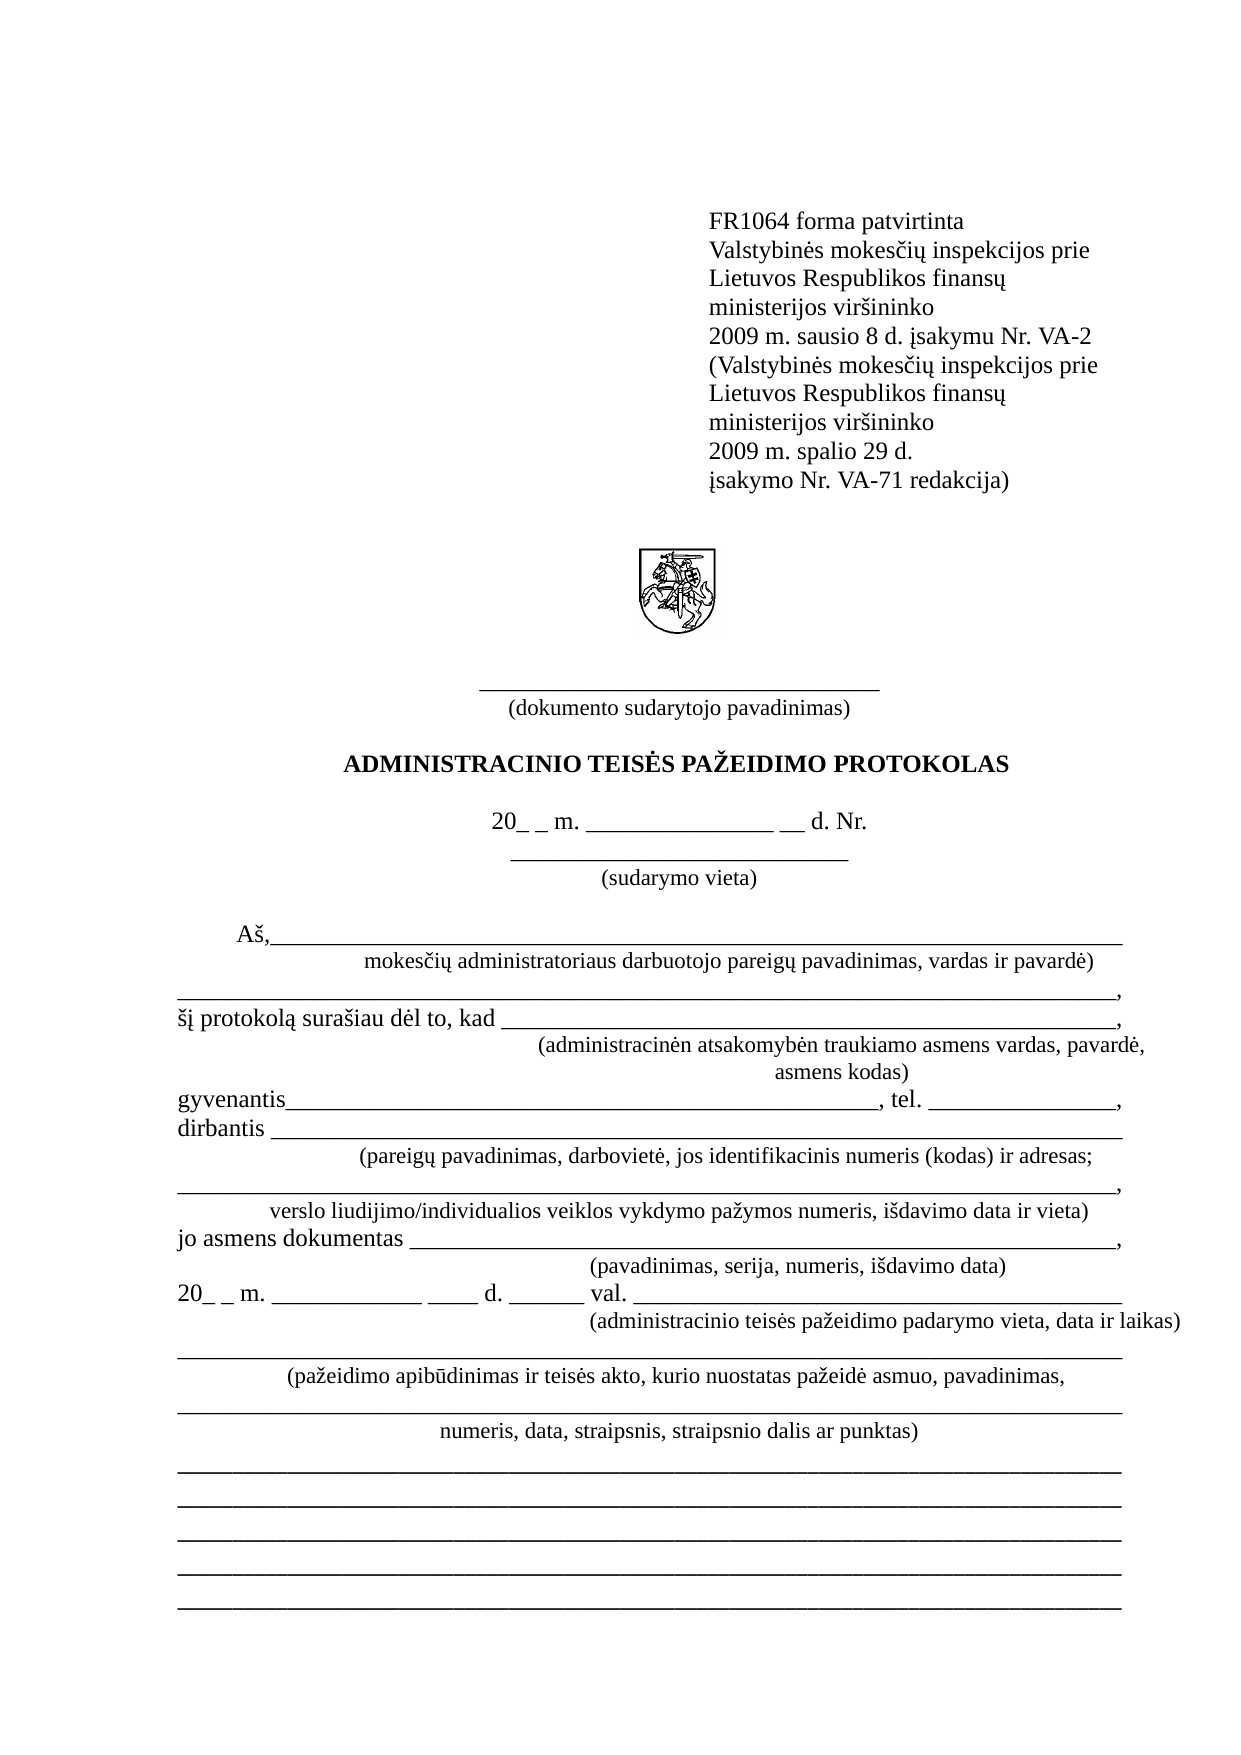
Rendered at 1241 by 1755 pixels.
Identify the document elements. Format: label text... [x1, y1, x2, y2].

text (herbas) [177, 522, 1181, 636]
text _ , [177, 974, 1181, 1003]
text mokesčių administratoriaus darbuotojo pareigų pavadinimas, vardas ir pavardė) [277, 948, 1181, 974]
text ministerijos viršininko [177, 292, 1181, 321]
text _ [177, 1512, 1181, 1546]
text _ , [177, 1168, 1181, 1197]
text 2009 m. sausio 8 d. įsakymu Nr. VA-2 [177, 321, 1181, 350]
text Lietuvos Respublikos finansų [177, 378, 1181, 407]
text _ [177, 1580, 1181, 1614]
text (administracinėn atsakomybėn traukiamo asmens vardas, pavardė, asmens kodas) [502, 1031, 1181, 1084]
text Valstybinės mokesčių inspekcijos prie [177, 235, 1181, 263]
text jo asmens dokumentas , [177, 1223, 1181, 1252]
text (pažeidimo apibūdinimas ir teisės akto, kurio nuostatas pažeidė asmuo, pavadinimas, [177, 1362, 1181, 1388]
text _ [177, 1478, 1181, 1512]
text ministerijos viršininko [177, 407, 1181, 436]
text _ [177, 1333, 1181, 1362]
text šį protokolą surašiau dėl to, kad , [177, 1003, 1181, 1031]
text Lietuvos Respublikos finansų [177, 263, 1181, 292]
text _ [177, 1546, 1181, 1580]
text verslo liudijimo/individualios veiklos vykdymo pažymos numeris, išdavimo data ir vieta) [177, 1197, 1181, 1223]
text ADMINISTRACINIO TEISĖS PAŽEIDIMO PROTOKOLAS [177, 749, 1181, 777]
text numeris, data, straipsnis, straipsnio dalis ar punktas) [177, 1417, 1181, 1443]
text (pavadinimas, serija, numeris, išdavimo data) [415, 1252, 1181, 1278]
text ________________________________ [177, 665, 1181, 694]
text 20_ _ m. ____________ ____ d. ______ val. [177, 1278, 1181, 1307]
text 2009 m. spalio 29 d. [177, 436, 1181, 465]
text _ [177, 1443, 1181, 1478]
text dirbantis [177, 1113, 1181, 1142]
text (sudarymo vieta) [177, 864, 1181, 890]
text Aš, [177, 919, 1181, 948]
text ___________________________ [177, 835, 1181, 864]
text _ [177, 1388, 1181, 1417]
text gyvenantis , tel. _______________, [177, 1084, 1181, 1113]
text 20_ _ m. _______________ __ d. Nr. [177, 806, 1181, 835]
text (dokumento sudarytojo pavadinimas) [177, 694, 1181, 720]
text FR1064 forma patvirtinta [177, 206, 1181, 235]
text (pareigų pavadinimas, darbovietė, jos identifikacinis numeris (kodas) ir adresas; [277, 1142, 1181, 1168]
text (administracinio teisės pažeidimo padarymo vieta, data ir laikas) [177, 1307, 1181, 1333]
text įsakymo Nr. VA-71 redakcija) [177, 465, 1181, 493]
text (Valstybinės mokesčių inspekcijos prie [177, 350, 1181, 378]
